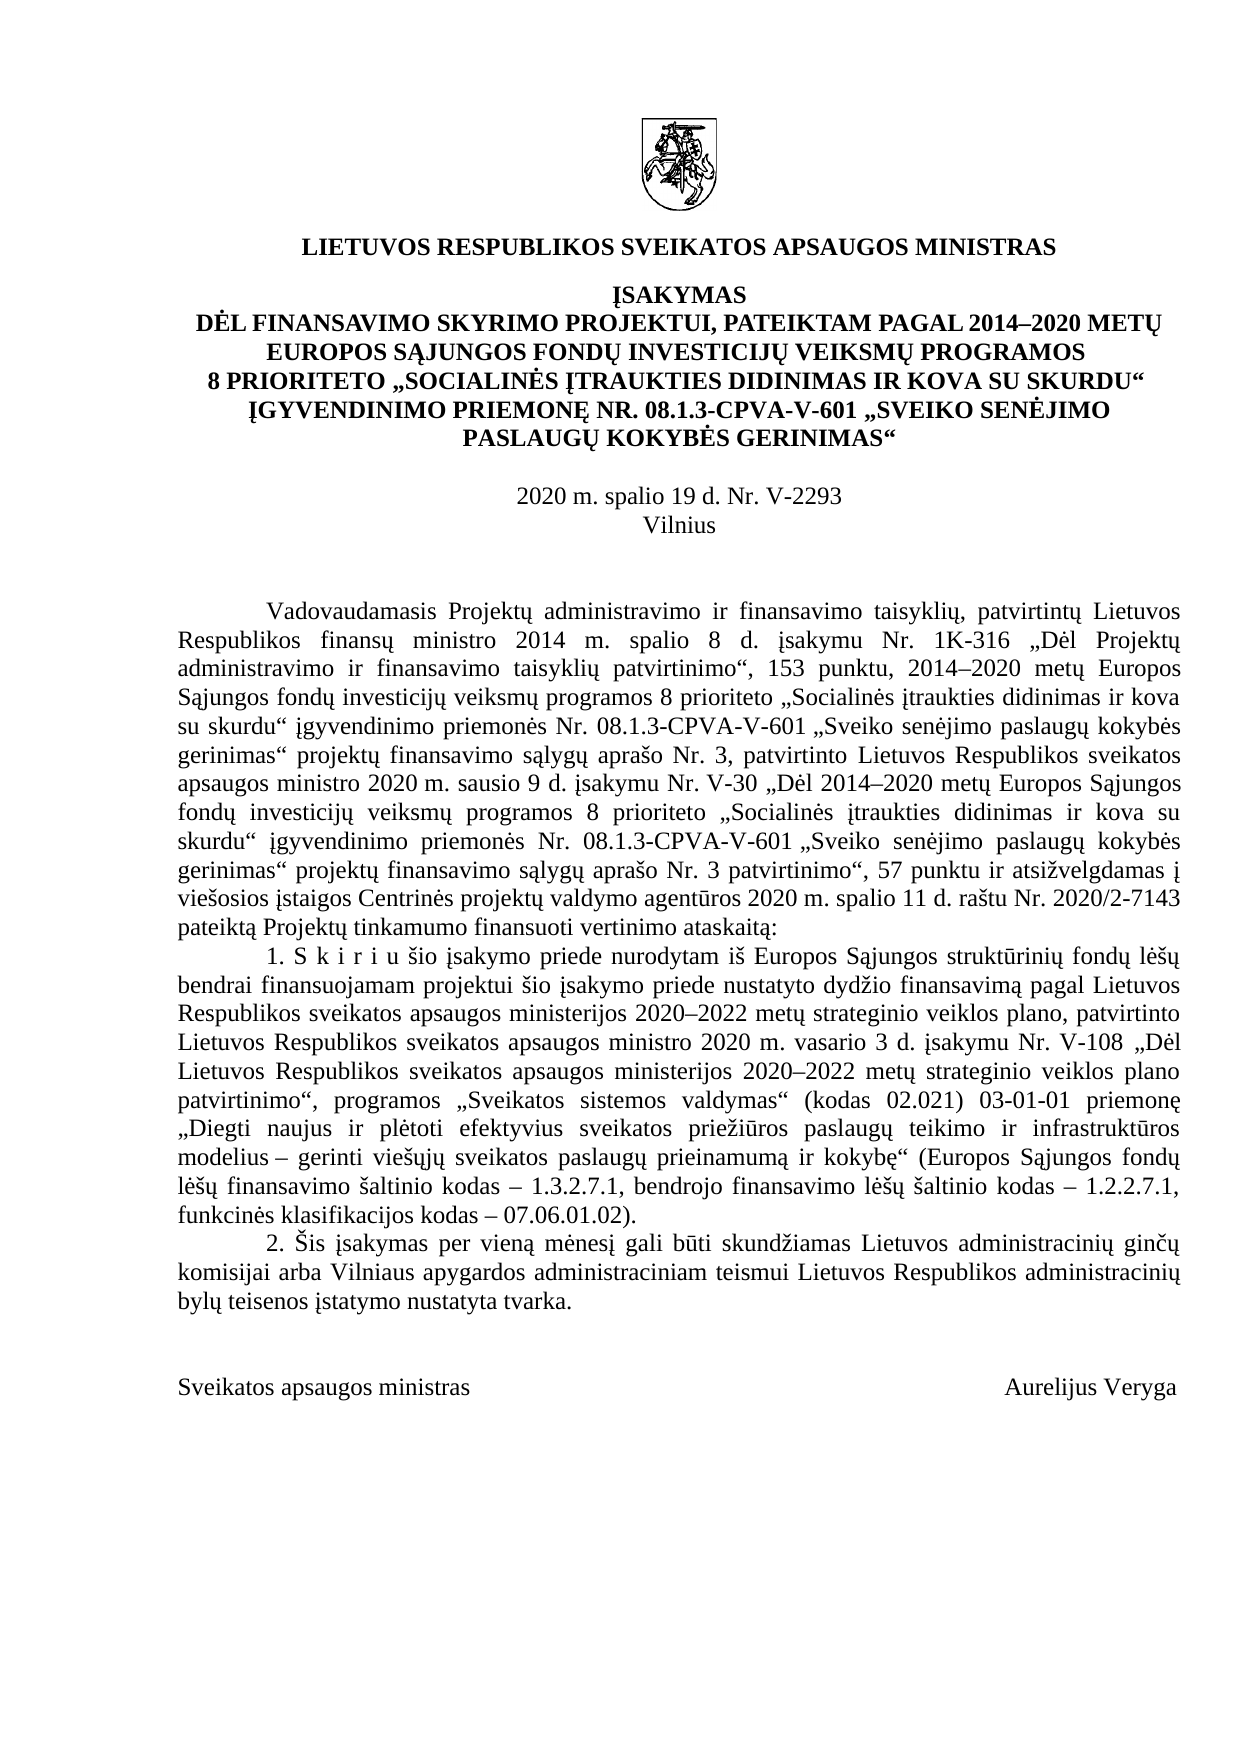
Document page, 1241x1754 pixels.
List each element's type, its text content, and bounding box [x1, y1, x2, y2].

text LIETUVOS RESPUBLIKOS SVEIKATOS APSAUGOS MINISTRAS [177, 232, 1181, 261]
text Vadovaudamasis Projektų administravimo ir finansavimo taisyklių, patvirtintų Lietuvos Respublikos finansų ministro 2014 m. spalio 8 d. įsakymu Nr. 1K-316 „Dėl Projektų administravimo ir finansavimo taisyklių patvirtinimo“, 153 punktu, 2014–2020 metų Europos Sąjungos fondų investicijų veiksmų programos 8 prioriteto „Socialinės įtraukties didinimas ir kova su skurdu“ įgyvendinimo priemonės Nr. 08.1.3-CPVA-V-601 „Sveiko senėjimo paslaugų kokybės gerinimas“ projektų finansavimo sąlygų aprašo Nr. 3, patvirtinto Lietuvos Respublikos sveikatos apsaugos ministro 2020 m. sausio 9 d. įsakymu Nr. V-30 „Dėl 2014–2020 metų Europos Sąjungos fondų investicijų veiksmų programos 8 prioriteto „Socialinės įtraukties didinimas ir kova su skurdu“ įgyvendinimo priemonės Nr. 08.1.3-CPVA-V-601 „Sveiko senėjimo paslaugų kokybės gerinimas“ projektų finansavimo sąlygų aprašo Nr. 3 patvirtinimo“, 57 punktu ir atsižvelgdamas į viešosios įstaigos Centrinės projektų valdymo agentūros 2020 m. spalio 11 d. raštu Nr. 2020/2-7143 pateiktą Projektų tinkamumo finansuoti vertinimo ataskaitą: [177, 596, 1181, 941]
text ĮSAKYMAS [177, 280, 1181, 308]
text ĮGYVENDINIMO PRIEMONĘ NR. 08.1.3-CPVA-V-601 „SVEIKO SENĖJIMO PASLAUGŲ KOKYBĖS GERINIMAS“ [177, 395, 1181, 452]
text 1. S k i r i u šio įsakymo priede nurodytam iš Europos Sąjungos struktūrinių fondų lėšų bendrai finansuojamam projektui šio įsakymo priede nustatyto dydžio finansavimą pagal Lietuvos Respublikos sveikatos apsaugos ministerijos 2020–2022 metų strateginio veiklos plano, patvirtinto Lietuvos Respublikos sveikatos apsaugos ministro 2020 m. vasario 3 d. įsakymu Nr. V-108 „Dėl Lietuvos Respublikos sveikatos apsaugos ministerijos 2020–2022 metų strateginio veiklos plano patvirtinimo“, programos „Sveikatos sistemos valdymas“ (kodas 02.021) 03-01-01 priemonę „Diegti naujus ir plėtoti efektyvius sveikatos priežiūros paslaugų teikimo ir infrastruktūros modelius – gerinti viešųjų sveikatos paslaugų prieinamumą ir kokybę“ (Europos Sąjungos fondų lėšų finansavimo šaltinio kodas – 1.3.2.7.1, bendrojo finansavimo lėšų šaltinio kodas – 1.2.2.7.1, funkcinės klasifikacijos kodas – 07.06.01.02). [177, 941, 1181, 1228]
text 2020 m. spalio 19 d. Nr. V-2293 [177, 481, 1181, 510]
text Sveikatos apsaugos ministras Aurelijus Veryga [177, 1372, 1181, 1401]
text DĖL FINANSAVIMO SKYRIMO PROJEKTUI, PATEIKTAM PAGAL 2014–2020 METŲ EUROPOS SĄJUNGOS FONDŲ INVESTICIJŲ VEIKSMŲ PROGRAMOS 8 PRIORITETO „SOCIALINĖS ĮTRAUKTIES DIDINIMAS IR KOVA SU SKURDU“ [177, 308, 1181, 395]
text 2. Šis įsakymas per vieną mėnesį gali būti skundžiamas Lietuvos administracinių ginčų komisijai arba Vilniaus apygardos administraciniam teismui Lietuvos Respublikos administracinių bylų teisenos įstatymo nustatyta tvarka. [177, 1228, 1181, 1315]
text Vilnius [177, 510, 1181, 538]
